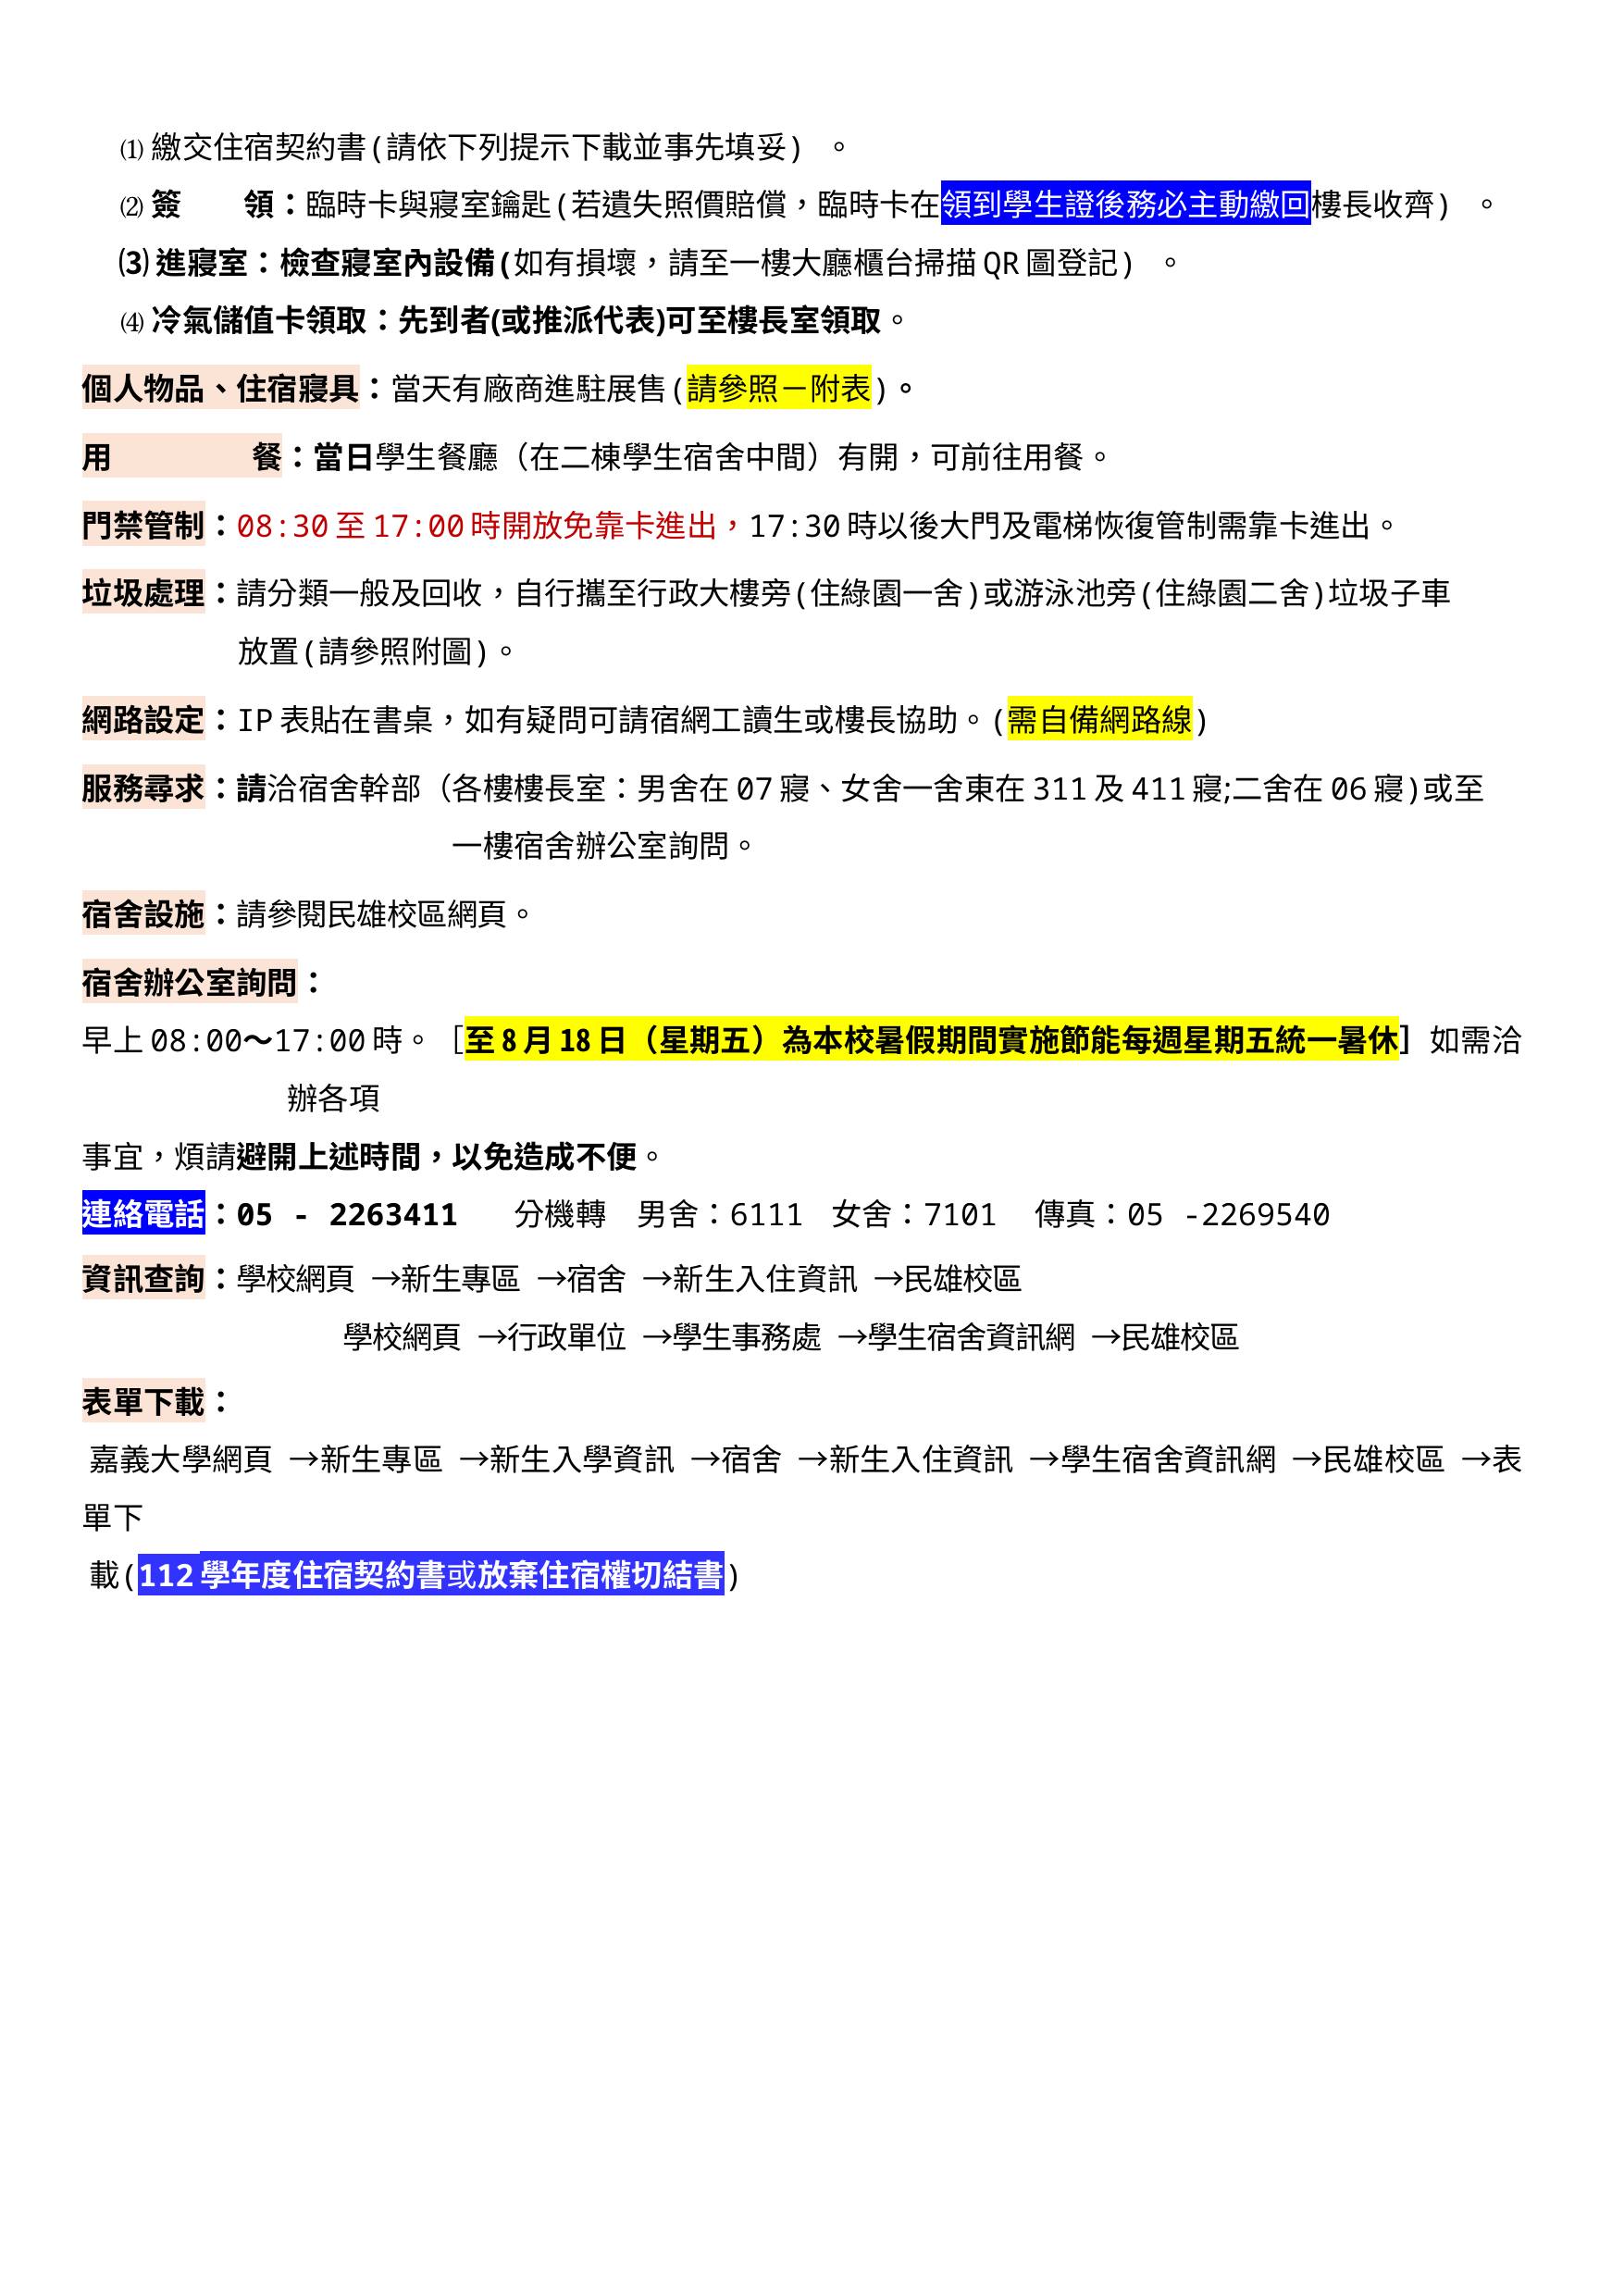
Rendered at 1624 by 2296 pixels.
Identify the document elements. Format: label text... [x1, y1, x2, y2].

text 宿舍辦公室詢問： [82, 942, 1542, 1000]
text 嘉義大學網頁 →新生專區 →新生入學資訊 →宿舍 →新生入住資訊 →學生宿舍資訊網 →民雄校區 →表單下 [82, 1419, 1542, 1534]
text 載(112學年度住宿契約書或放棄住宿權切結書) [82, 1534, 1542, 1593]
text 早上08:00～17:00時。［至8月18日（星期五）為本校暑假期間實施節能每週星期五統一暑休］如需洽辦各項 [82, 1000, 1542, 1116]
text 服務尋求：請洽宿舍幹部（各樓樓長室：男舍在07寢、女舍一舍東在311及411寢;二舍在06寢)或至 [82, 748, 1542, 806]
text 學校網頁 →行政單位 →學生事務處 →學生宿舍資訊網 →民雄校區 [82, 1297, 1542, 1354]
text 連絡電話：05 - 2263411 分機轉 男舍：6111 女舍：7101 傳真：05 -2269540 [82, 1173, 1542, 1232]
text ⑵簽 領：臨時卡與寢室鑰匙(若遺失照價賠償，臨時卡在領到學生證後務必主動繳回樓長收齊) 。 [82, 164, 1542, 222]
text 用 餐：當日學生餐廳（在二棟學生宿舍中間）有開，可前往用餐。 [82, 416, 1542, 475]
text 網路設定：IP表貼在書桌，如有疑問可請宿網工讀生或樓長協助。(需自備網路線) [82, 679, 1542, 738]
text 資訊查詢：學校網頁 →新生專區 →宿舍 →新生入住資訊 →民雄校區 [82, 1238, 1542, 1297]
text ⑷冷氣儲值卡領取：先到者(或推派代表)可至樓長室領取。 [82, 279, 1542, 338]
text 垃圾處理：請分類一般及回收，自行攜至行政大樓旁(住綠園一舍)或游泳池旁(住綠園二舍)垃圾子車 [82, 553, 1542, 611]
text ⑴繳交住宿契約書(請依下列提示下載並事先填妥) 。 [82, 106, 1542, 164]
text 放置(請參照附圖)。 [82, 611, 1542, 669]
text 一樓宿舍辦公室詢問。 [82, 806, 1542, 863]
text ⑶進寢室：檢查寢室內設備(如有損壞，請至一樓大廳櫃台掃描QR圖登記) 。 [82, 222, 1542, 279]
text 宿舍設施：請參閱民雄校區網頁。 [82, 874, 1542, 932]
text 門禁管制：08:30至17:00時開放免靠卡進出，17:30時以後大門及電梯恢復管制需靠卡進出。 [82, 485, 1542, 543]
text 事宜，煩請避開上述時間，以免造成不便。 [82, 1116, 1542, 1173]
text 表單下載： [82, 1361, 1542, 1419]
text 個人物品、住宿寢具：當天有廠商進駐展售(請參照－附表)。 [82, 348, 1542, 406]
